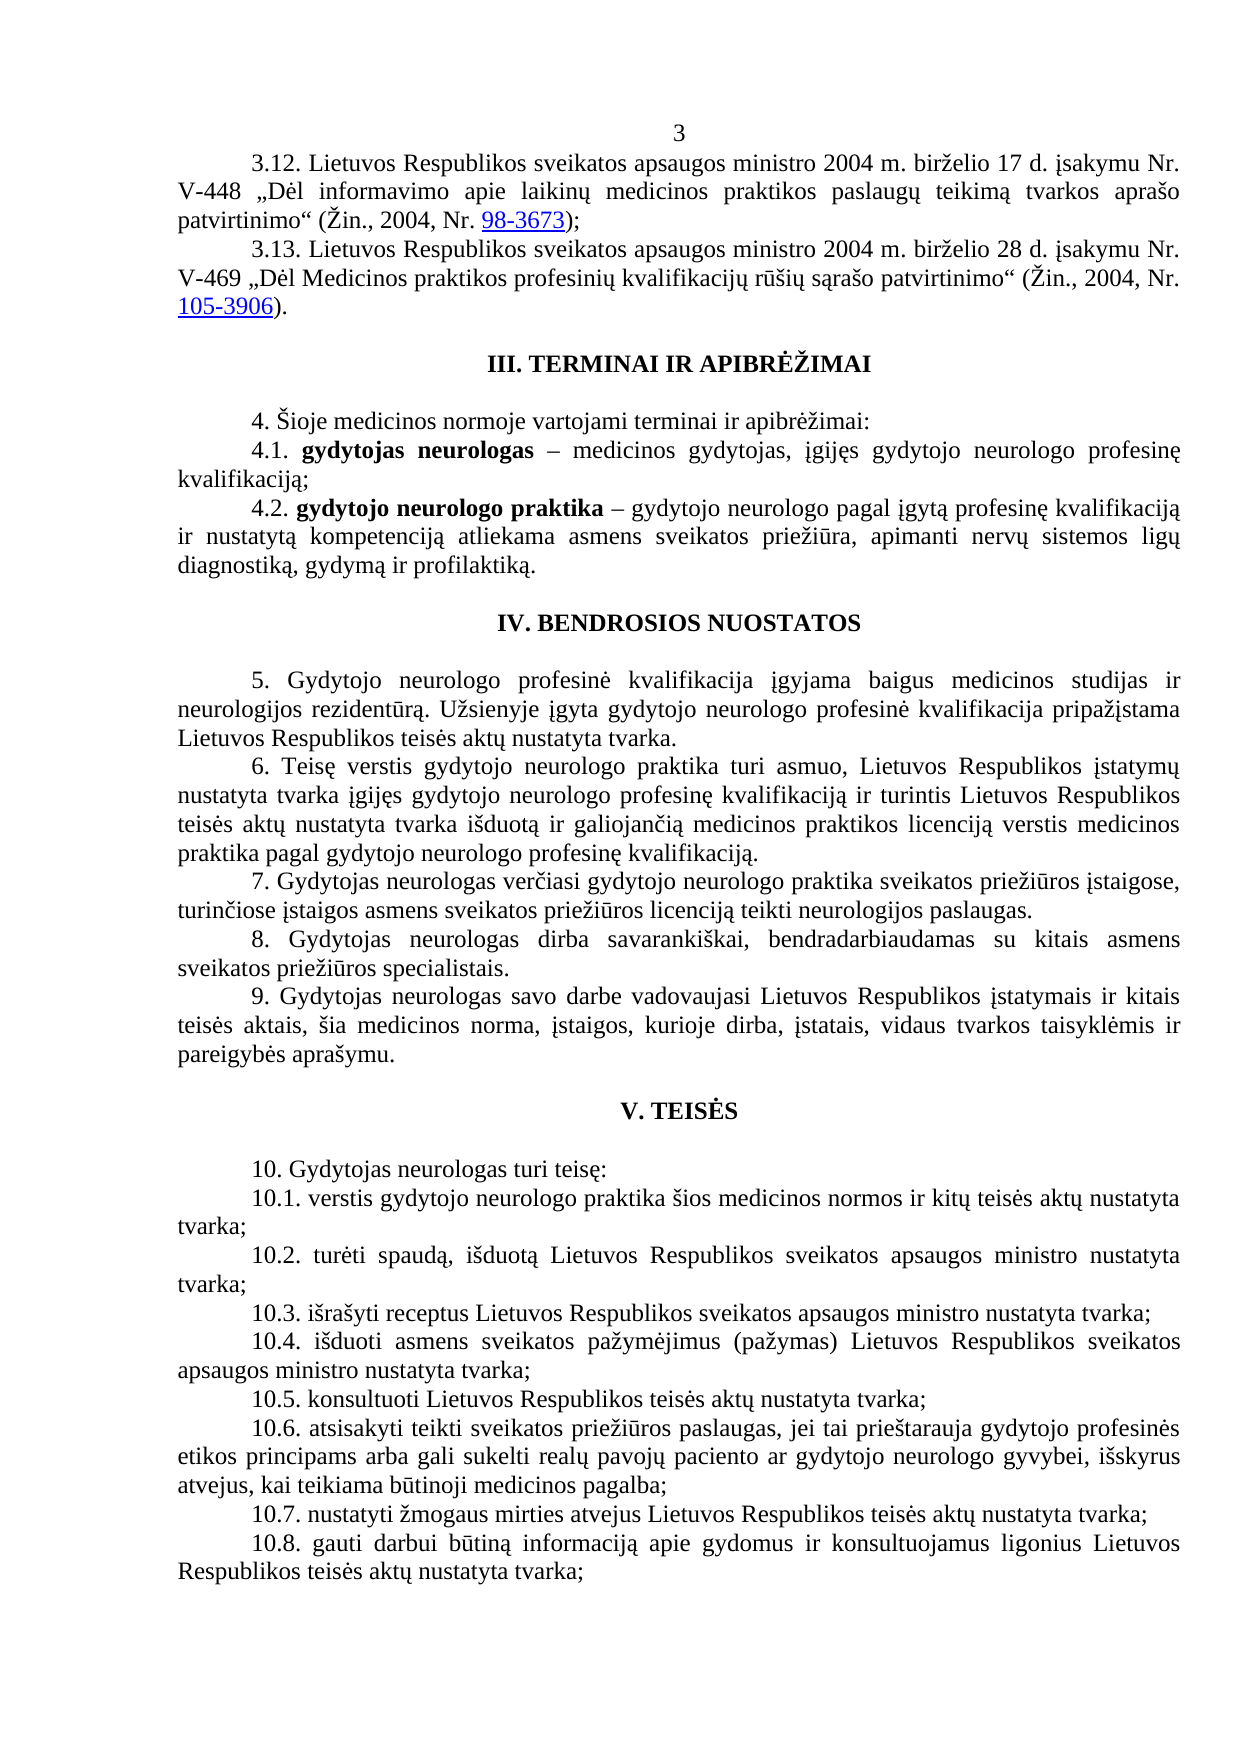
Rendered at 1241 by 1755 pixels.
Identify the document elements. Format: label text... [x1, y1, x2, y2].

text 6. Teisę verstis gydytojo neurologo praktika turi asmuo, Lietuvos Respublikos įstatymų nustatyta tvarka įgijęs gydytojo neurologo profesinę kvalifikaciją ir turintis Lietuvos Respublikos teisės aktų nustatyta tvarka išduotą ir galiojančią medicinos praktikos licenciją verstis medicinos praktika pagal gydytojo neurologo profesinę kvalifikaciją. [177, 751, 1181, 866]
text 5. Gydytojo neurologo profesinė kvalifikacija įgyjama baigus medicinos studijas ir neurologijos rezidentūrą. Užsienyje įgyta gydytojo neurologo profesinė kvalifikacija pripažįstama Lietuvos Respublikos teisės aktų nustatyta tvarka. [177, 665, 1181, 751]
text 10. Gydytojas neurologas turi teisę: [177, 1154, 1181, 1183]
text 3.12. Lietuvos Respublikos sveikatos apsaugos ministro 2004 m. birželio 17 d. įsakymu Nr. V-448 „Dėl informavimo apie laikinų medicinos praktikos paslaugų teikimą tvarkos aprašo patvirtinimo“ (Žin., 2004, Nr. 98-3673); [177, 148, 1181, 234]
text 10.3. išrašyti receptus Lietuvos Respublikos sveikatos apsaugos ministro nustatyta tvarka; [177, 1298, 1181, 1326]
text 9. Gydytojas neurologas savo darbe vadovaujasi Lietuvos Respublikos įstatymais ir kitais teisės aktais, šia medicinos norma, įstaigos, kurioje dirba, įstatais, vidaus tvarkos taisyklėmis ir pareigybės aprašymu. [177, 981, 1181, 1068]
text 4.2. gydytojo neurologo praktika – gydytojo neurologo pagal įgytą profesinę kvalifikaciją ir nustatytą kompetenciją atliekama asmens sveikatos priežiūra, apimanti nervų sistemos ligų diagnostiką, gydymą ir profilaktiką. [177, 493, 1181, 579]
text 10.7. nustatyti žmogaus mirties atvejus Lietuvos Respublikos teisės aktų nustatyta tvarka; [177, 1499, 1181, 1528]
text 10.1. verstis gydytojo neurologo praktika šios medicinos normos ir kitų teisės aktų nustatyta tvarka; [177, 1183, 1181, 1240]
text 10.4. išduoti asmens sveikatos pažymėjimus (pažymas) Lietuvos Respublikos sveikatos apsaugos ministro nustatyta tvarka; [177, 1326, 1181, 1384]
text 10.8. gauti darbui būtiną informaciją apie gydomus ir konsultuojamus ligonius Lietuvos Respublikos teisės aktų nustatyta tvarka; [177, 1528, 1181, 1585]
text 7. Gydytojas neurologas verčiasi gydytojo neurologo praktika sveikatos priežiūros įstaigose, turinčiose įstaigos asmens sveikatos priežiūros licenciją teikti neurologijos paslaugas. [177, 866, 1181, 924]
text 10.6. atsisakyti teikti sveikatos priežiūros paslaugas, jei tai prieštarauja gydytojo profesinės etikos principams arba gali sukelti realų pavojų paciento ar gydytojo neurologo gyvybei, išskyrus atvejus, kai teikiama būtinoji medicinos pagalba; [177, 1413, 1181, 1499]
text 10.5. konsultuoti Lietuvos Respublikos teisės aktų nustatyta tvarka; [177, 1384, 1181, 1413]
text 3.13. Lietuvos Respublikos sveikatos apsaugos ministro 2004 m. birželio 28 d. įsakymu Nr. V-469 „Dėl Medicinos praktikos profesinių kvalifikacijų rūšių sąrašo patvirtinimo“ (Žin., 2004, Nr. 105-3906). [177, 234, 1181, 320]
text 4. Šioje medicinos normoje vartojami terminai ir apibrėžimai: [177, 406, 1181, 435]
text V. Teisės [177, 1096, 1181, 1125]
text IV. BendrOSIOS nuostatOS [177, 608, 1181, 636]
text III. Terminai ir apibrėžimai [177, 349, 1181, 378]
text 4.1. gydytojas neurologas – medicinos gydytojas, įgijęs gydytojo neurologo profesinę kvalifikaciją; [177, 435, 1181, 493]
text 10.2. turėti spaudą, išduotą Lietuvos Respublikos sveikatos apsaugos ministro nustatyta tvarka; [177, 1240, 1181, 1298]
text 8. Gydytojas neurologas dirba savarankiškai, bendradarbiaudamas su kitais asmens sveikatos priežiūros specialistais. [177, 924, 1181, 981]
